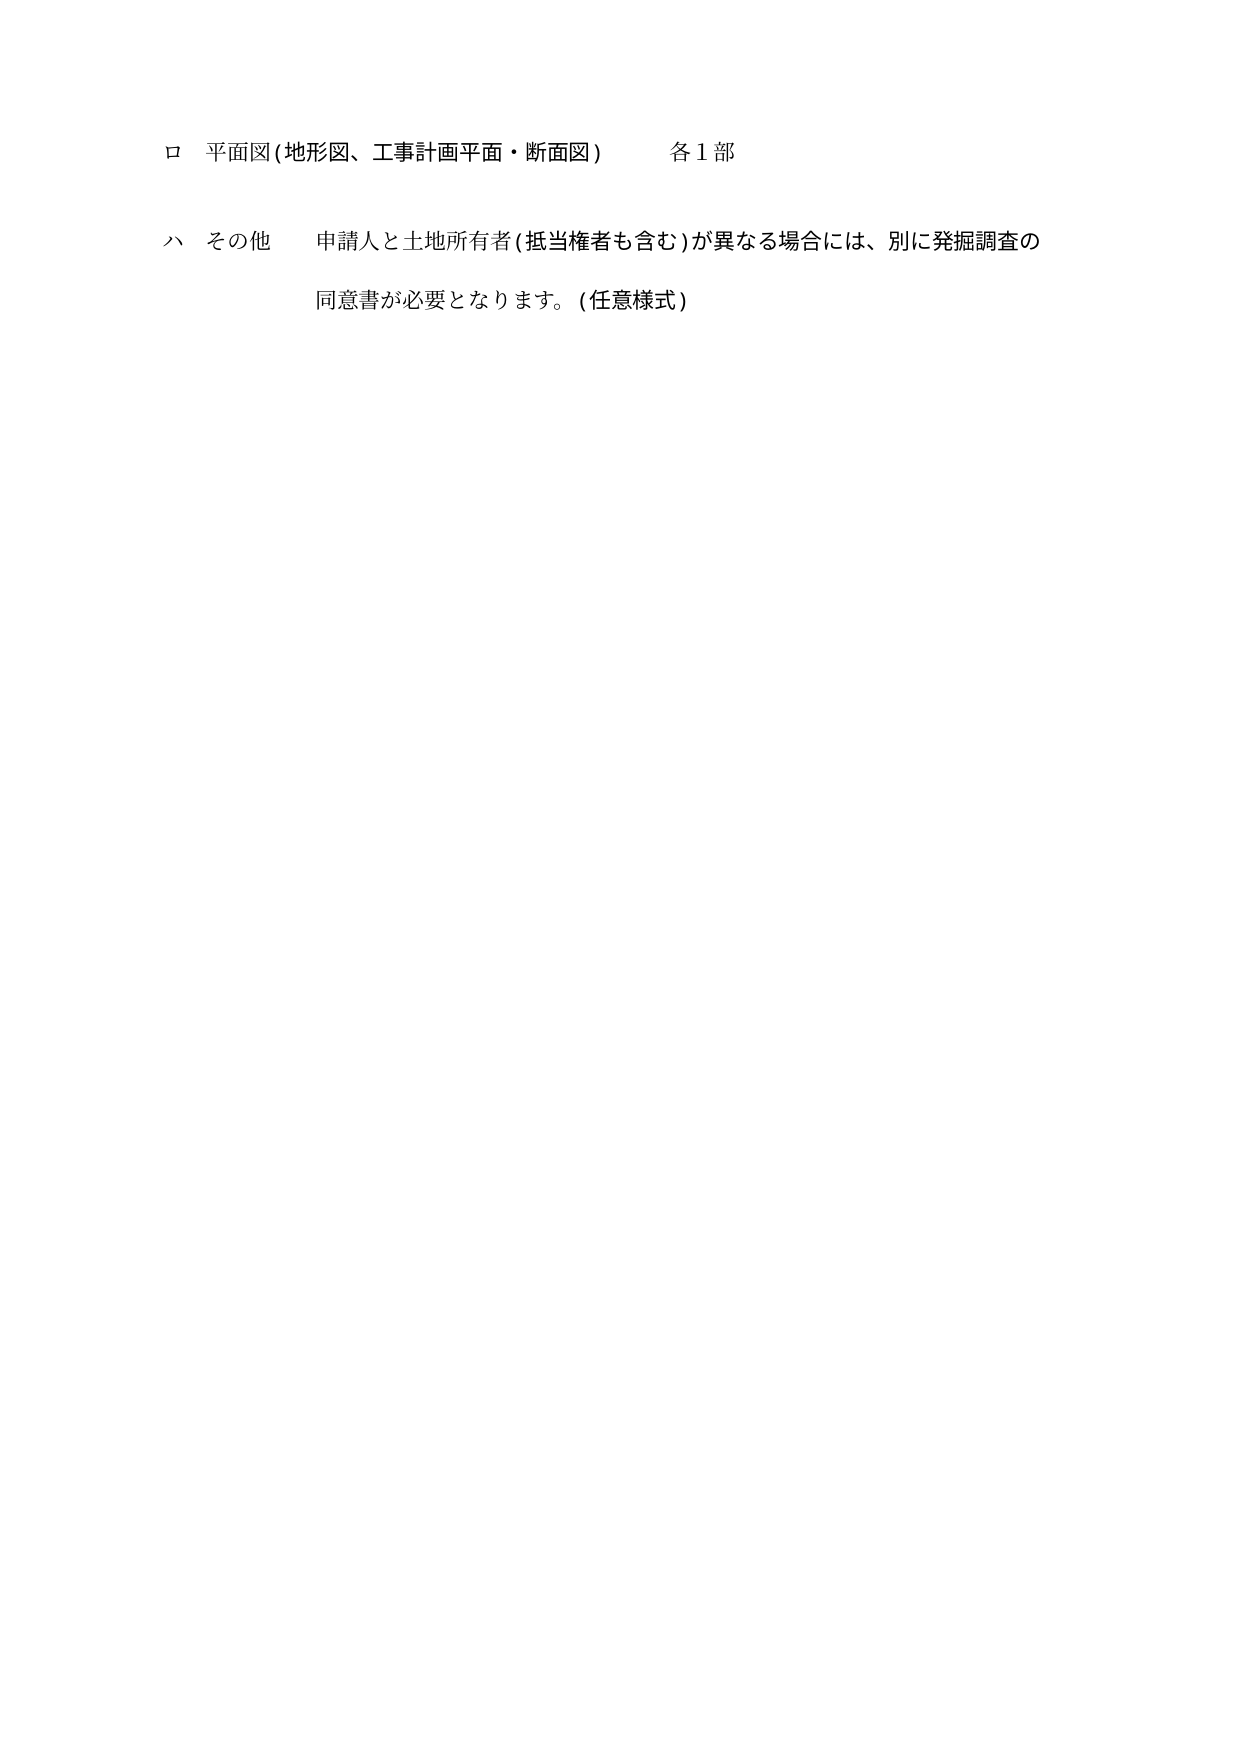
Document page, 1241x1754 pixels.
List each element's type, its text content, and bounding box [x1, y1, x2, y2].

text ロ 平面図(地形図、工事計画平面・断面図) 各１部 [118, 121, 1122, 180]
text ハ その他 申請人と土地所有者(抵当権者も含む)が異なる場合には、別に発掘調査の [118, 210, 1122, 269]
text 同意書が必要となります。(任意様式) [118, 269, 1122, 329]
